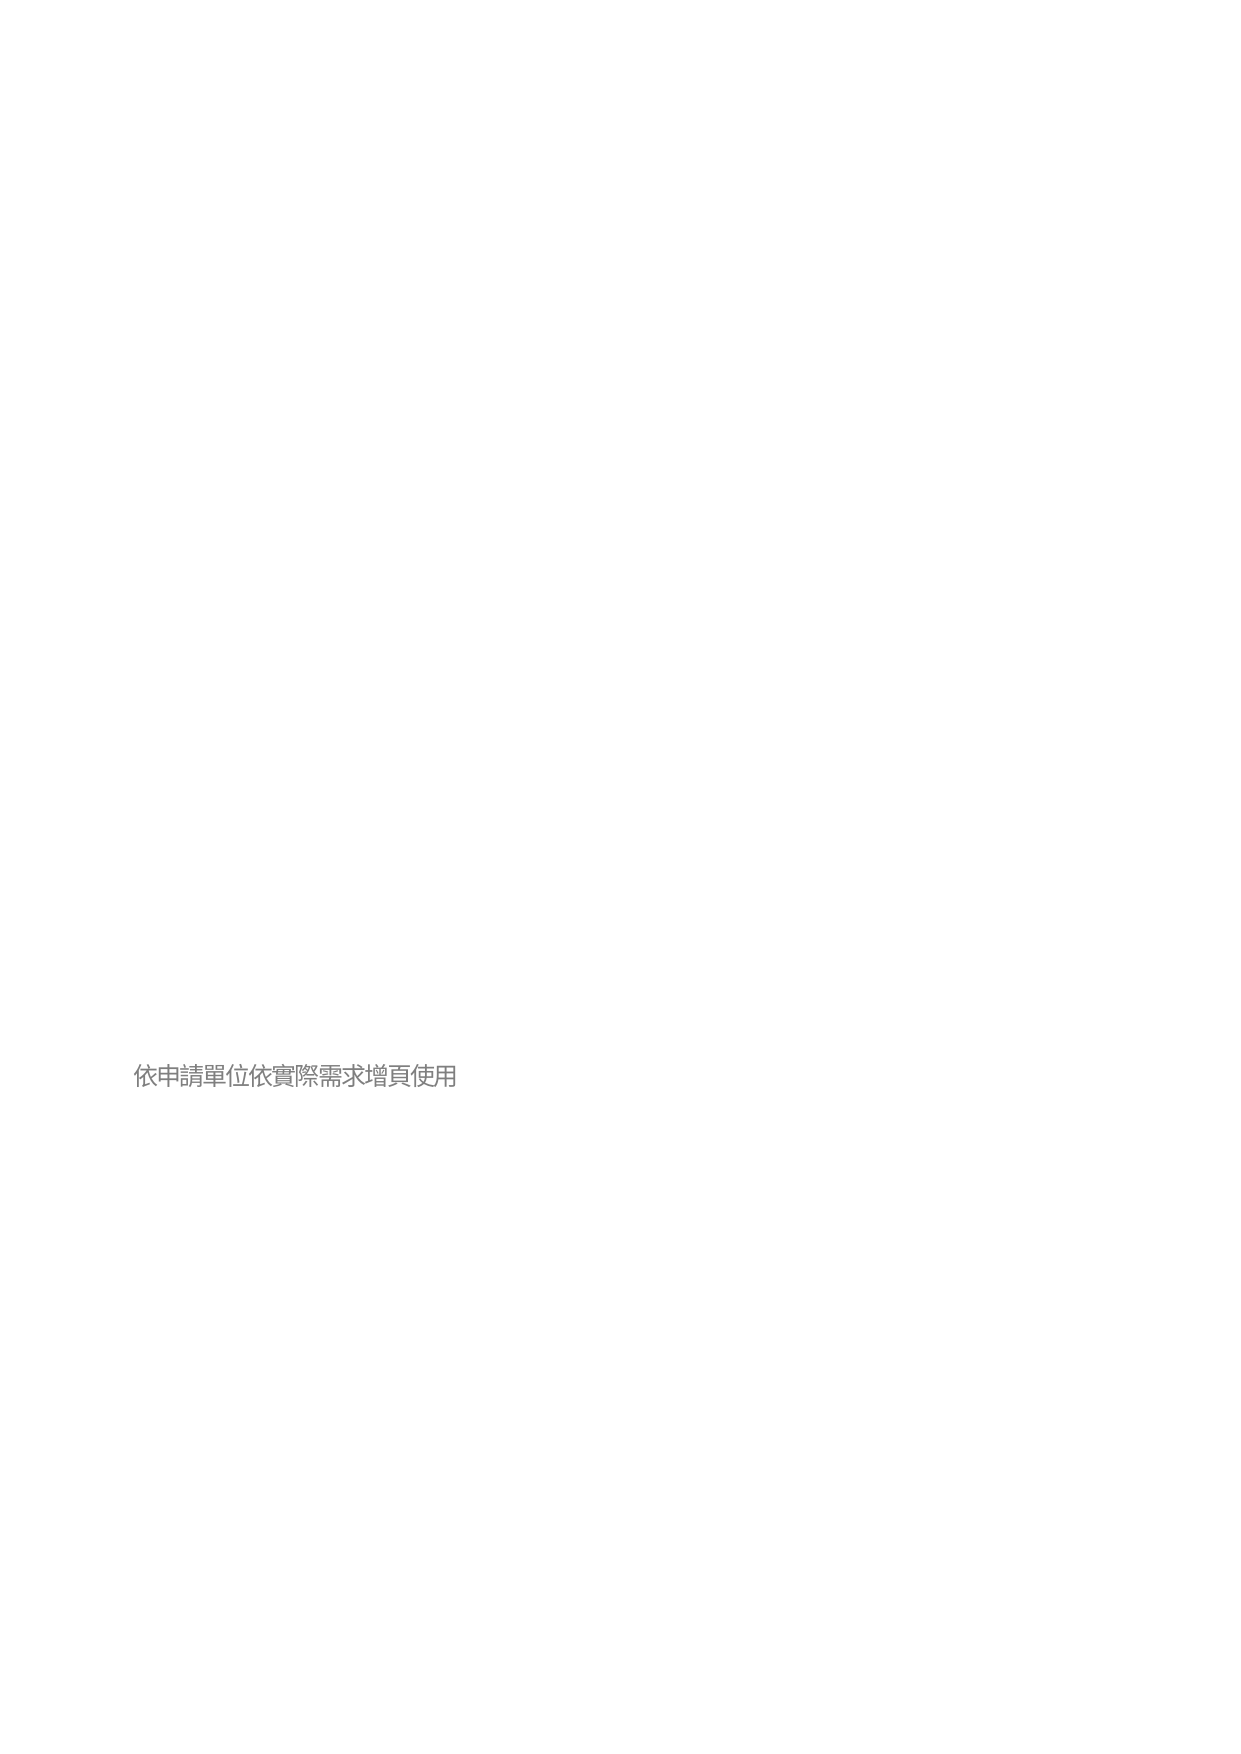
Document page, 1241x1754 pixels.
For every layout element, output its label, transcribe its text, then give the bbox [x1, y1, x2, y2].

text 依申請單位依實際需求增頁使用 [133, 1033, 1122, 1096]
